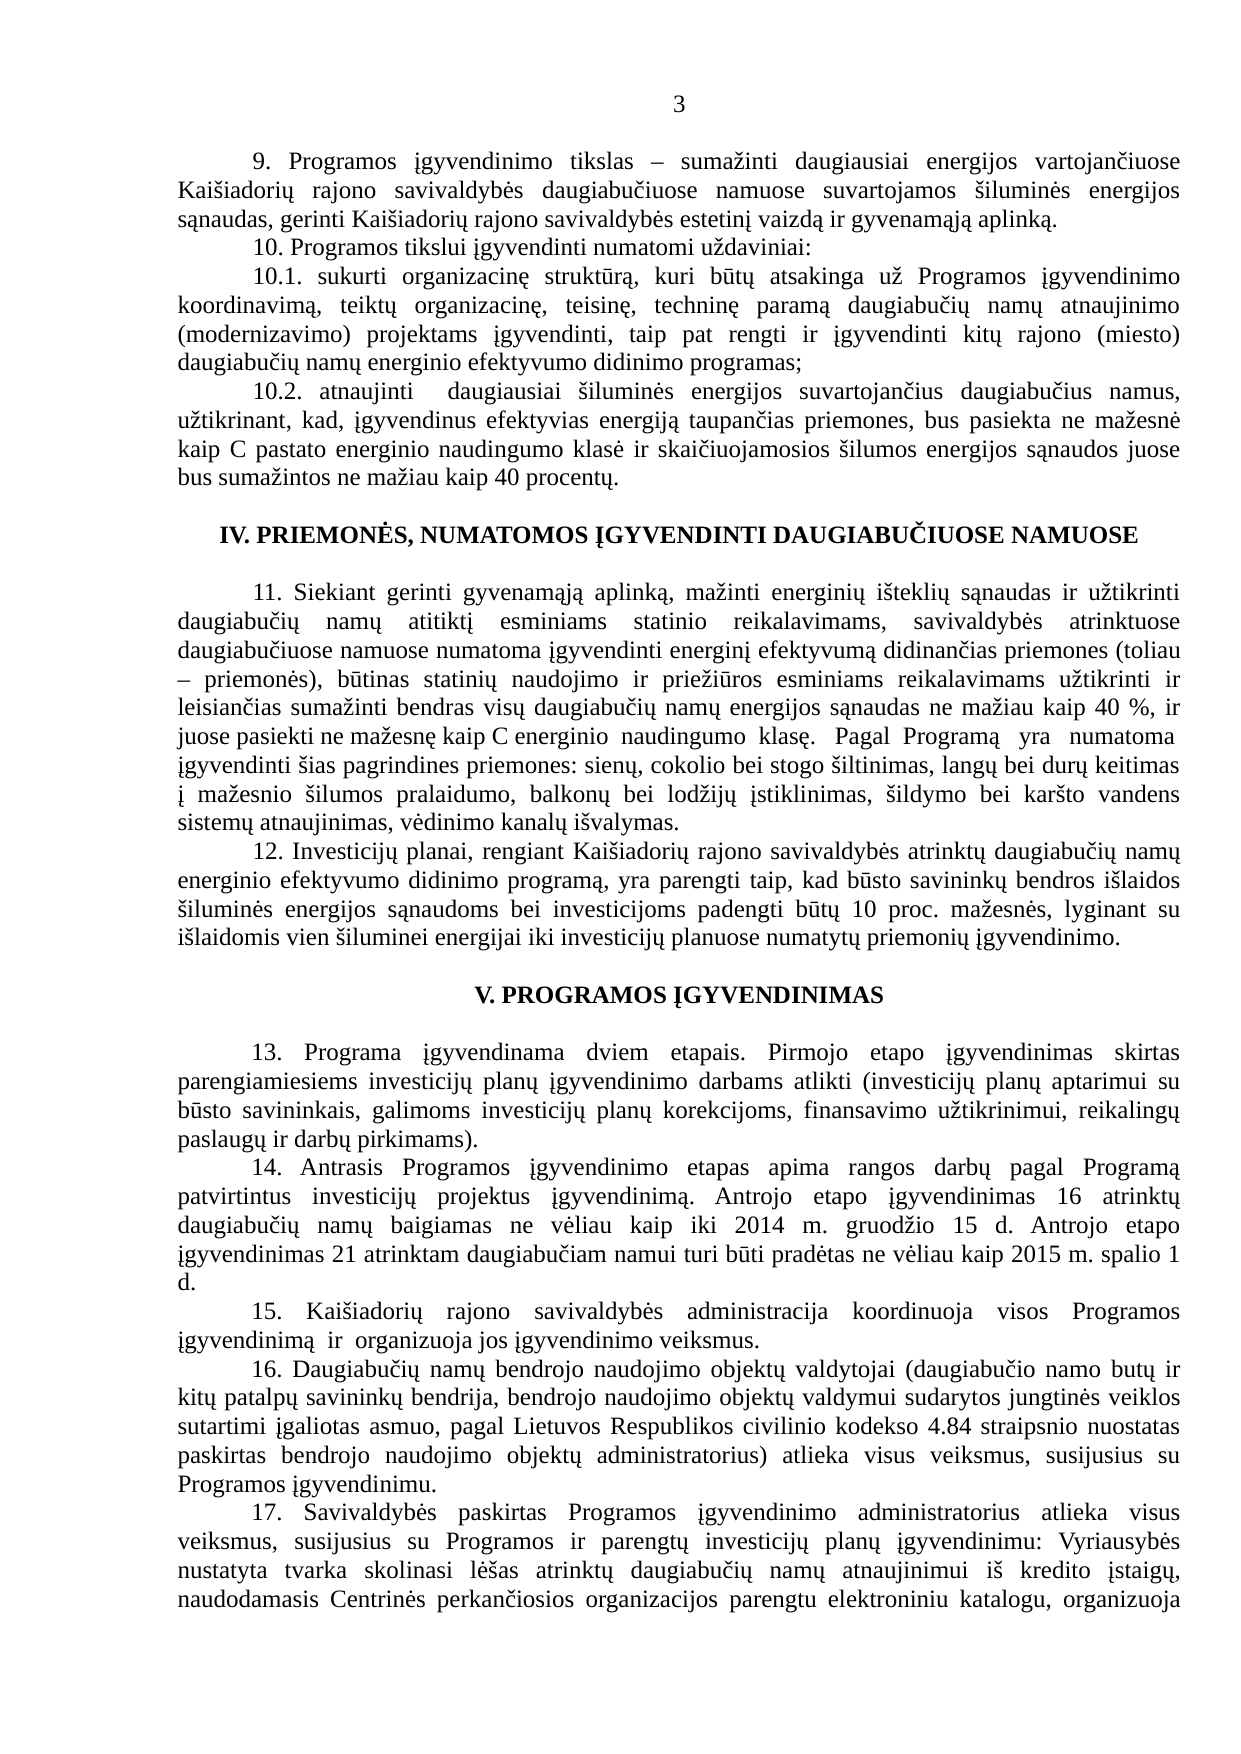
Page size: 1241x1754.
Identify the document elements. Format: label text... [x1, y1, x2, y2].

text 15. Kaišiadorių rajono savivaldybės administracija koordinuoja visos Programos įgyvendinimą ir organizuoja jos įgyvendinimo veiksmus. [177, 1296, 1181, 1354]
text 14. Antrasis Programos įgyvendinimo etapas apima rangos darbų pagal Programą patvirtintus investicijų projektus įgyvendinimą. Antrojo etapo įgyvendinimas 16 atrinktų daugiabučių namų baigiamas ne vėliau kaip iki 2014 m. gruodžio 15 d. Antrojo etapo įgyvendinimas 21 atrinktam daugiabučiam namui turi būti pradėtas ne vėliau kaip 2015 m. spalio 1 d. [177, 1152, 1181, 1296]
text 13. Programa įgyvendinama dviem etapais. Pirmojo etapo įgyvendinimas skirtas parengiamiesiems investicijų planų įgyvendinimo darbams atlikti (investicijų planų aptarimui su būsto savininkais, galimoms investicijų planų korekcijoms, finansavimo užtikrinimui, reikalingų paslaugų ir darbų pirkimams). [177, 1037, 1181, 1152]
text 9. Programos įgyvendinimo tikslas – sumažinti daugiausiai energijos vartojančiuose Kaišiadorių rajono savivaldybės daugiabučiuose namuose suvartojamos šiluminės energijos sąnaudas, gerinti Kaišiadorių rajono savivaldybės estetinį vaizdą ir gyvenamąją aplinką. [177, 146, 1181, 232]
text 10.1. sukurti organizacinę struktūrą, kuri būtų atsakinga už Programos įgyvendinimo koordinavimą, teiktų organizacinę, teisinę, techninę paramą daugiabučių namų atnaujinimo (modernizavimo) projektams įgyvendinti, taip pat rengti ir įgyvendinti kitų rajono (miesto) daugiabučių namų energinio efektyvumo didinimo programas; [177, 261, 1181, 376]
text 16. Daugiabučių namų bendrojo naudojimo objektų valdytojai (daugiabučio namo butų ir kitų patalpų savininkų bendrija, bendrojo naudojimo objektų valdymui sudarytos jungtinės veiklos sutartimi įgaliotas asmuo, pagal Lietuvos Respublikos civilinio kodekso 4.84 straipsnio nuostatas paskirtas bendrojo naudojimo objektų administratorius) atlieka visus veiksmus, susijusius su Programos įgyvendinimu. [177, 1354, 1181, 1497]
text 12. Investicijų planai, rengiant Kaišiadorių rajono savivaldybės atrinktų daugiabučių namų energinio efektyvumo didinimo programą, yra parengti taip, kad būsto savininkų bendros išlaidos šiluminės energijos sąnaudoms bei investicijoms padengti būtų 10 proc. mažesnės, lyginant su išlaidomis vien šiluminei energijai iki investicijų planuose numatytų priemonių įgyvendinimo. [177, 836, 1181, 951]
text 10. Programos tikslui įgyvendinti numatomi uždaviniai: [177, 232, 1181, 261]
text IV. PRIEMONĖS, NUMATOMOS ĮGYVENDINTI DAUGIABUČIUOSE NAMUOSE [177, 520, 1181, 549]
text 17. Savivaldybės paskirtas Programos įgyvendinimo administratorius atlieka visus veiksmus, susijusius su Programos ir parengtų investicijų planų įgyvendinimu: Vyriausybės nustatyta tvarka skolinasi lėšas atrinktų daugiabučių namų atnaujinimui iš kredito įstaigų, naudodamasis Centrinės perkančiosios organizacijos parengtu elektroniniu katalogu, organizuoja [177, 1497, 1181, 1612]
text 10.2. atnaujinti daugiausiai šiluminės energijos suvartojančius daugiabučius namus, užtikrinant, kad, įgyvendinus efektyvias energiją taupančias priemones, bus pasiekta ne mažesnė kaip C pastato energinio naudingumo klasė ir skaičiuojamosios šilumos energijos sąnaudos juose bus sumažintos ne mažiau kaip 40 procentų. [177, 376, 1181, 491]
text 11. Siekiant gerinti gyvenamąją aplinką, mažinti energinių išteklių sąnaudas ir užtikrinti daugiabučių namų atitiktį esminiams statinio reikalavimams, savivaldybės atrinktuose daugiabučiuose namuose numatoma įgyvendinti energinį efektyvumą didinančias priemones (toliau – priemonės), būtinas statinių naudojimo ir priežiūros esminiams reikalavimams užtikrinti ir leisiančias sumažinti bendras visų daugiabučių namų energijos sąnaudas ne mažiau kaip 40 %, ir juose pasiekti ne mažesnę kaip C energinio naudingumo klasę. Pagal Programą yra numatoma [177, 577, 1181, 750]
text įgyvendinti šias pagrindines priemones: sienų, cokolio bei stogo šiltinimas, langų bei durų keitimas į mažesnio šilumos pralaidumo, balkonų bei lodžijų įstiklinimas, šildymo bei karšto vandens sistemų atnaujinimas, vėdinimo kanalų išvalymas. [177, 750, 1181, 836]
text V. PROGRAMOS ĮGYVENDINIMAS [177, 980, 1181, 1009]
